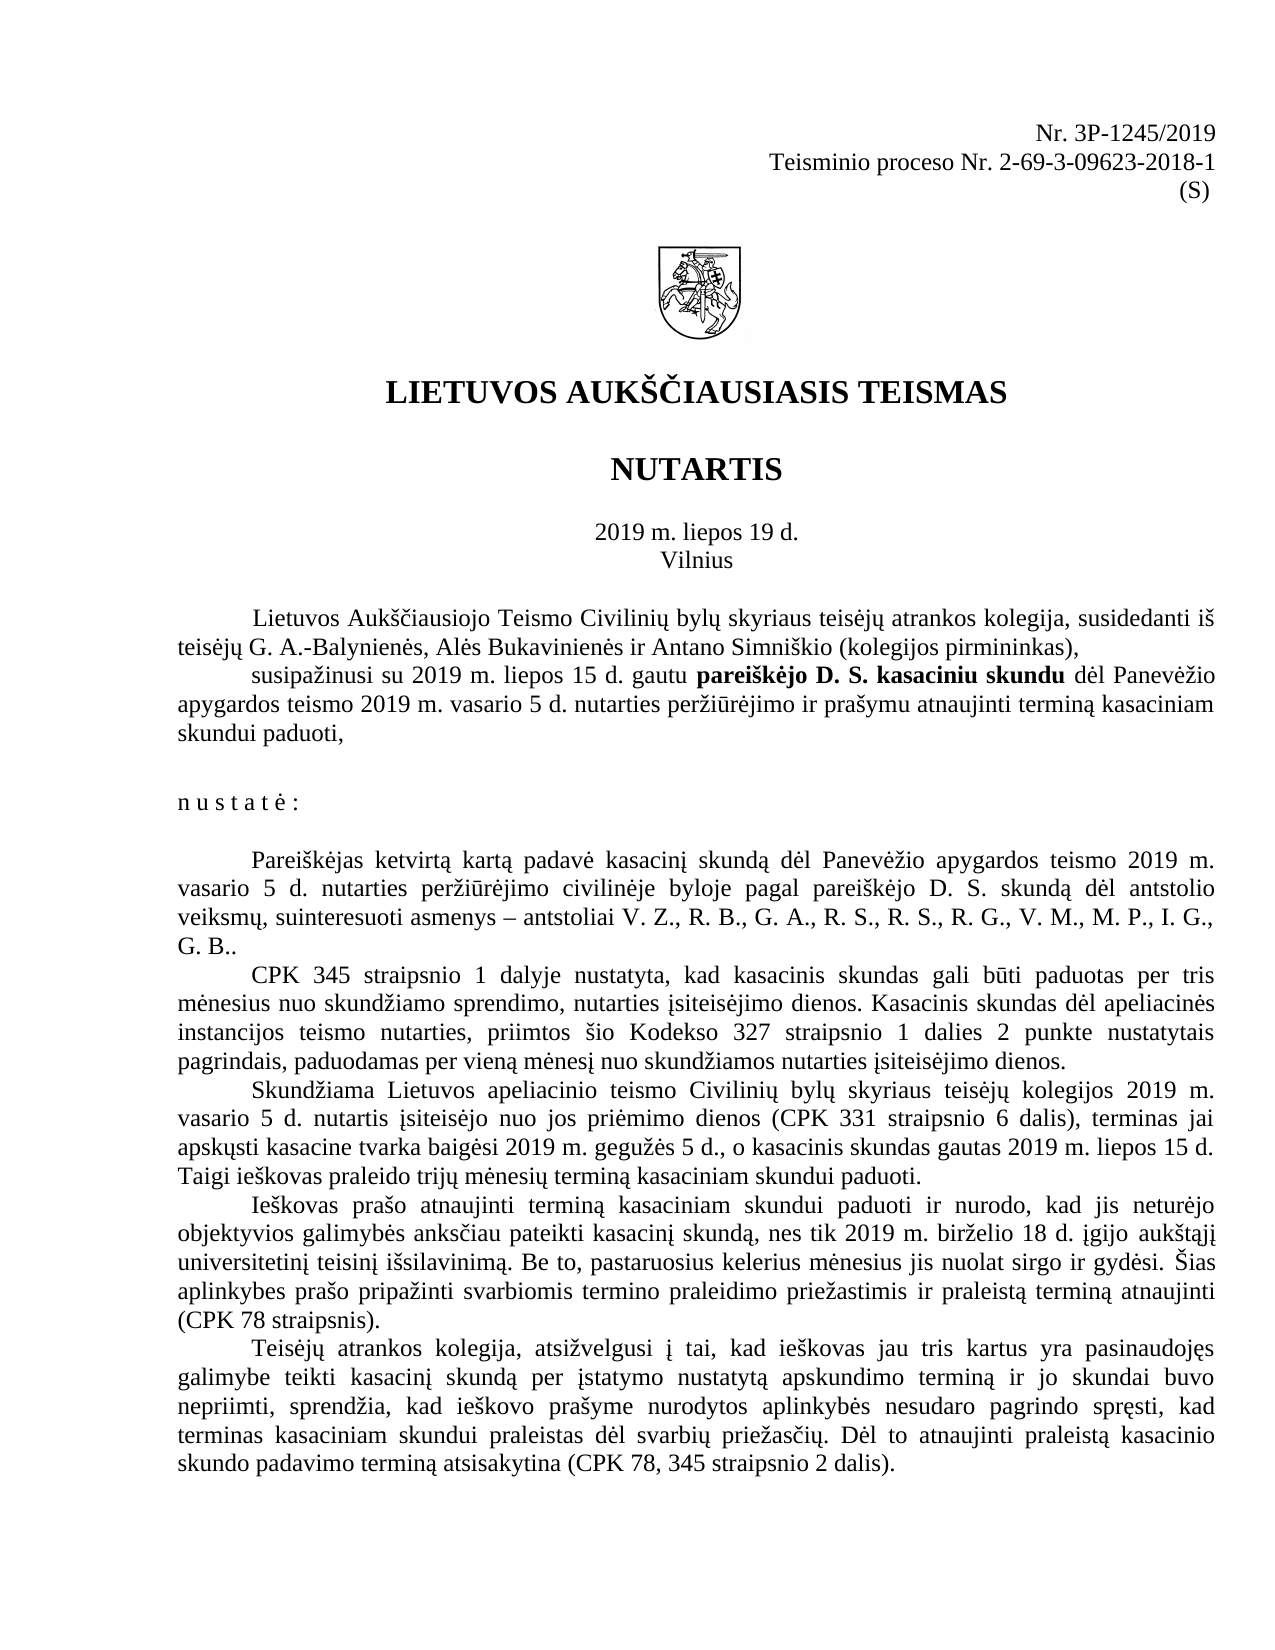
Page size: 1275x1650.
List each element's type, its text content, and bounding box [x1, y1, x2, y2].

text Teisminio proceso Nr. 2-69-3-09623-2018-1 [177, 147, 1216, 176]
text Lietuvos Aukščiausiojo Teismo Civilinių bylų skyriaus teisėjų atrankos kolegija, susidedanti iš teisėjų G. A.-Balynienės, Alės Bukavinienės ir Antano Simniškio (kolegijos pirmininkas), [177, 603, 1216, 660]
text 2019 m. liepos 19 d. [177, 517, 1216, 545]
text LIETUVOS AUKŠČIAUSIASIS TEISMAS [177, 373, 1216, 411]
text Pareiškėjas ketvirtą kartą padavė kasacinį skundą dėl Panevėžio apygardos teismo 2019 m. vasario 5 d. nutarties peržiūrėjimo civilinėje byloje pagal pareiškėjo D. S. skundą dėl antstolio veiksmų, suinteresuoti asmenys – antstoliai V. Z., R. B., G. A., R. S., R. S., R. G., V. M., M. P., I. G., G. B.. [177, 845, 1216, 960]
text susipažinusi su 2019 m. liepos 15 d. gautu pareiškėjo D. S. kasaciniu skundu dėl Panevėžio apygardos teismo 2019 m. vasario 5 d. nutarties peržiūrėjimo ir prašymu atnaujinti terminą kasaciniam skundui paduoti, [177, 660, 1216, 747]
text n u s t a t ė : [177, 787, 1216, 816]
text CPK 345 straipsnio 1 dalyje nustatyta, kad kasacinis skundas gali būti paduotas per tris mėnesius nuo skundžiamo sprendimo, nutarties įsiteisėjimo dienos. Kasacinis skundas dėl apeliacinės instancijos teismo nutarties, priimtos šio Kodekso 327 straipsnio 1 dalies 2 punkte nustatytais pagrindais, paduodamas per vieną mėnesį nuo skundžiamos nutarties įsiteisėjimo dienos. [177, 960, 1216, 1075]
text (S) [177, 176, 1216, 204]
text Vilnius [177, 545, 1216, 574]
text Skundžiama Lietuvos apeliacinio teismo Civilinių bylų skyriaus teisėjų kolegijos 2019 m. vasario 5 d. nutartis įsiteisėjo nuo jos priėmimo dienos (CPK 331 straipsnio 6 dalis), terminas jai apskųsti kasacine tvarka baigėsi 2019 m. gegužės 5 d., o kasacinis skundas gautas 2019 m. liepos 15 d. Taigi ieškovas praleido trijų mėnesių terminą kasaciniam skundui paduoti. [177, 1075, 1216, 1190]
text NUTARTIS [177, 449, 1216, 488]
text Ieškovas prašo atnaujinti terminą kasaciniam skundui paduoti ir nurodo, kad jis neturėjo objektyvios galimybės anksčiau pateikti kasacinį skundą, nes tik 2019 m. birželio 18 d. įgijo aukštąjį universitetinį teisinį išsilavinimą. Be to, pastaruosius kelerius mėnesius jis nuolat sirgo ir gydėsi. Šias aplinkybes prašo pripažinti svarbiomis termino praleidimo priežastimis ir praleistą terminą atnaujinti (CPK 78 straipsnis). [177, 1190, 1216, 1333]
text Nr. 3P-1245/2019 [177, 118, 1216, 147]
text Teisėjų atrankos kolegija, atsižvelgusi į tai, kad ieškovas jau tris kartus yra pasinaudojęs galimybe teikti kasacinį skundą per įstatymo nustatytą apskundimo terminą ir jo skundai buvo nepriimti, sprendžia, kad ieškovo prašyme nurodytos aplinkybės nesudaro pagrindo spręsti, kad terminas kasaciniam skundui praleistas dėl svarbių priežasčių. Dėl to atnaujinti praleistą kasacinio skundo padavimo terminą atsisakytina (CPK 78, 345 straipsnio 2 dalis). [177, 1333, 1216, 1477]
